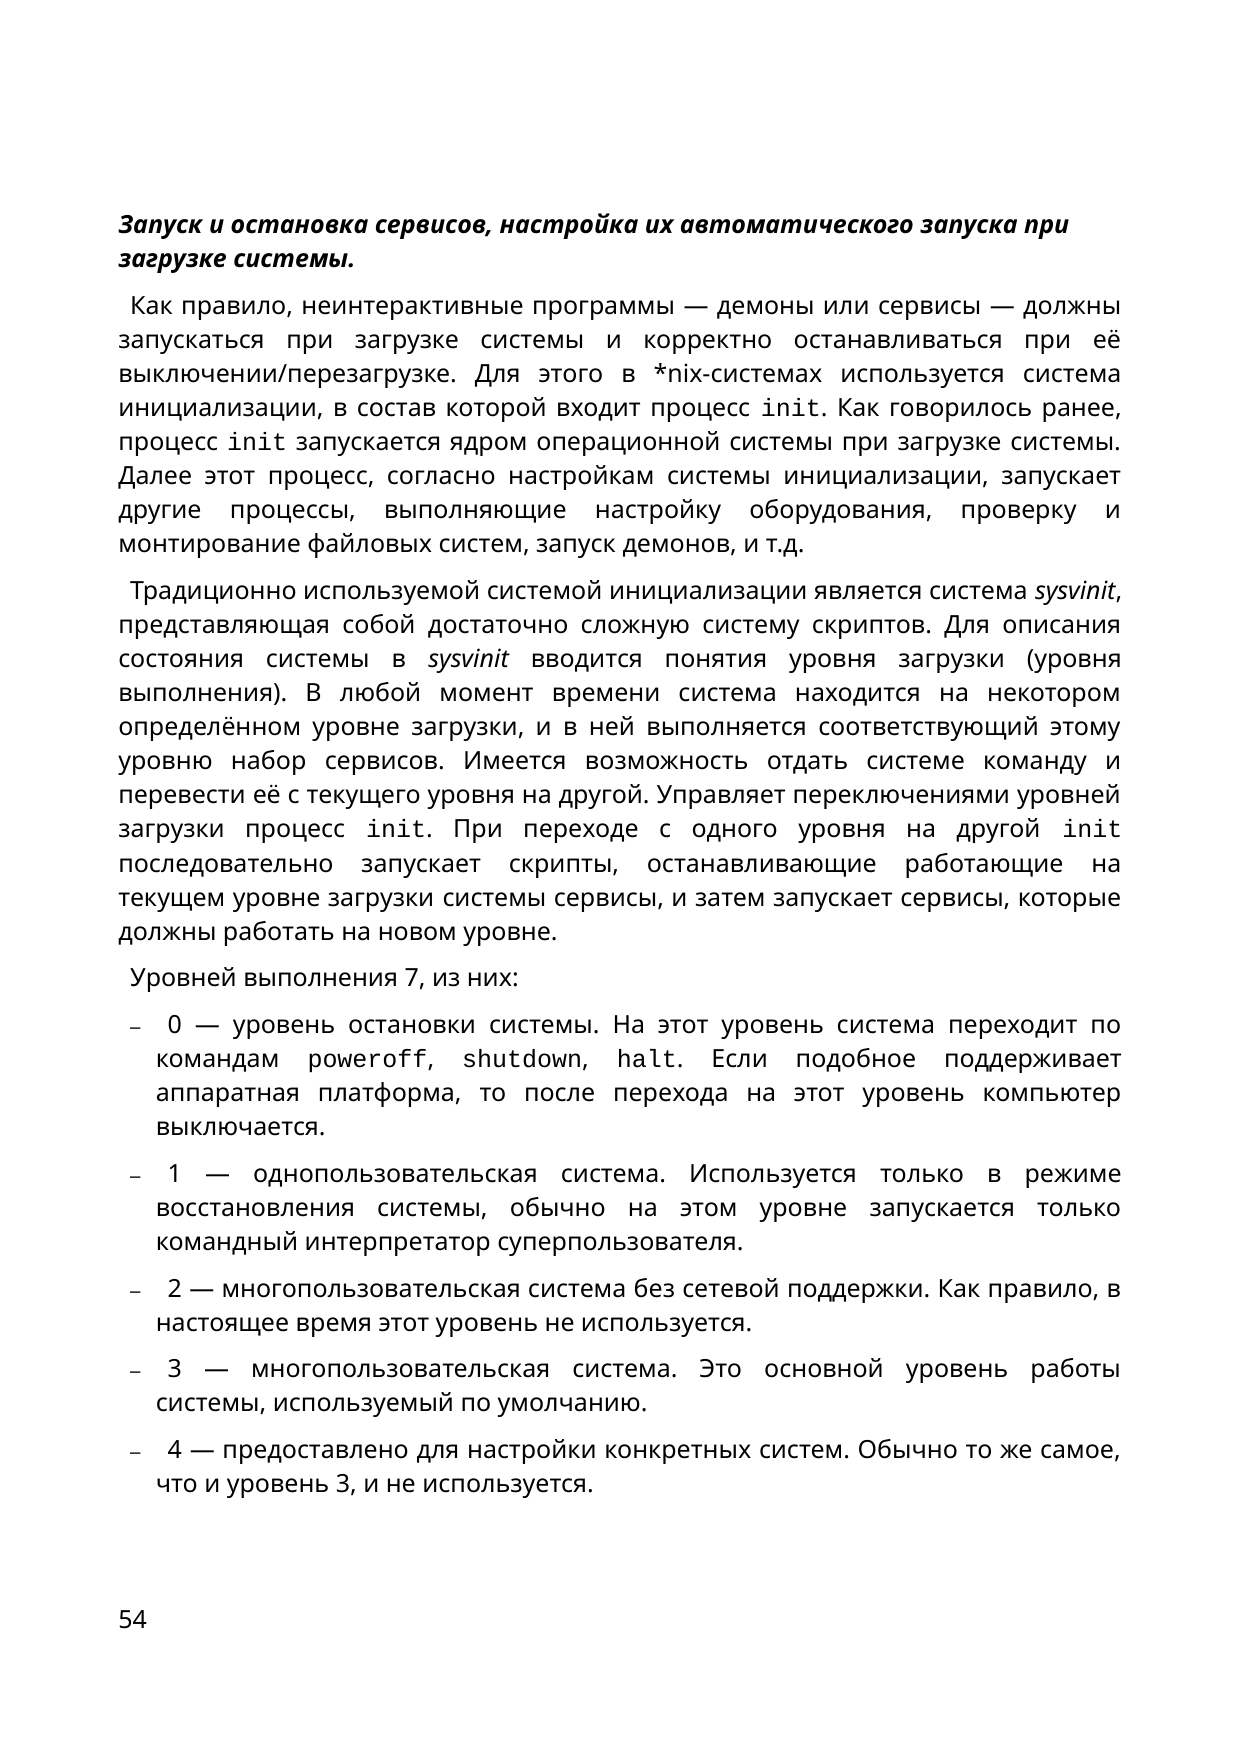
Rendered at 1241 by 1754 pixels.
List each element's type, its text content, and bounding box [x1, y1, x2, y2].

list 2 — многопользовательская система без сетевой поддержки. Как правило, в настоящее время этот уровень не используется. [118, 1270, 1122, 1338]
list 1 — однопользовательская система. Используется только в режиме восстановления системы, обычно на этом уровне запускается только командный интерпретатор суперпользователя. [118, 1156, 1122, 1258]
list 3 — многопользовательская система. Это основной уровень работы системы, используемый по умолчанию. [118, 1351, 1122, 1419]
text Традиционно используемой системой инициализации является система sysvinit, представляющая собой достаточно сложную систему скриптов. Для описания состояния системы в sysvinit вводится понятия уровня загрузки (уровня выполнения). В любой момент времени система находится на некотором определённом уровне загрузки, и в ней выполняется соответствующий этому уровню набор сервисов. Имеется возможность отдать системе команду и перевести её с текущего уровня на другой. Управляет переключениями уровней загрузки процесс init. При переходе с одного уровня на другой init последовательно запускает скрипты, останавливающие работающие на текущем уровне загрузки системы сервисы, и затем запускает сервисы, которые должны работать на новом уровне. [118, 573, 1122, 948]
list 4 — предоставлено для настройки конкретных систем. Обычно то же самое, что и уровень 3, и не используется. [118, 1432, 1122, 1500]
subtitle Запуск и остановка сервисов, настройка их автоматического запуска при загрузке системы. [118, 207, 1122, 275]
text Как правило, неинтерактивные программы — демоны или сервисы — должны запускаться при загрузке системы и корректно останавливаться при её выключении/перезагрузке. Для этого в *nix-системах используется система инициализации, в состав которой входит процесс init. Как говорилось ранее, процесс init запускается ядром операционной системы при загрузке системы. Далее этот процесс, согласно настройкам системы инициализации, запускает другие процессы, выполняющие настройку оборудования, проверку и монтирование файловых систем, запуск демонов, и т.д. [118, 287, 1122, 560]
list 0 — уровень остановки системы. На этот уровень система переходит по командам poweroff, shutdown, halt. Если подобное поддерживает аппаратная платформа, то после перехода на этот уровень компьютер выключается. [118, 1007, 1122, 1143]
text Уровней выполнения 7, из них: [118, 960, 1122, 994]
